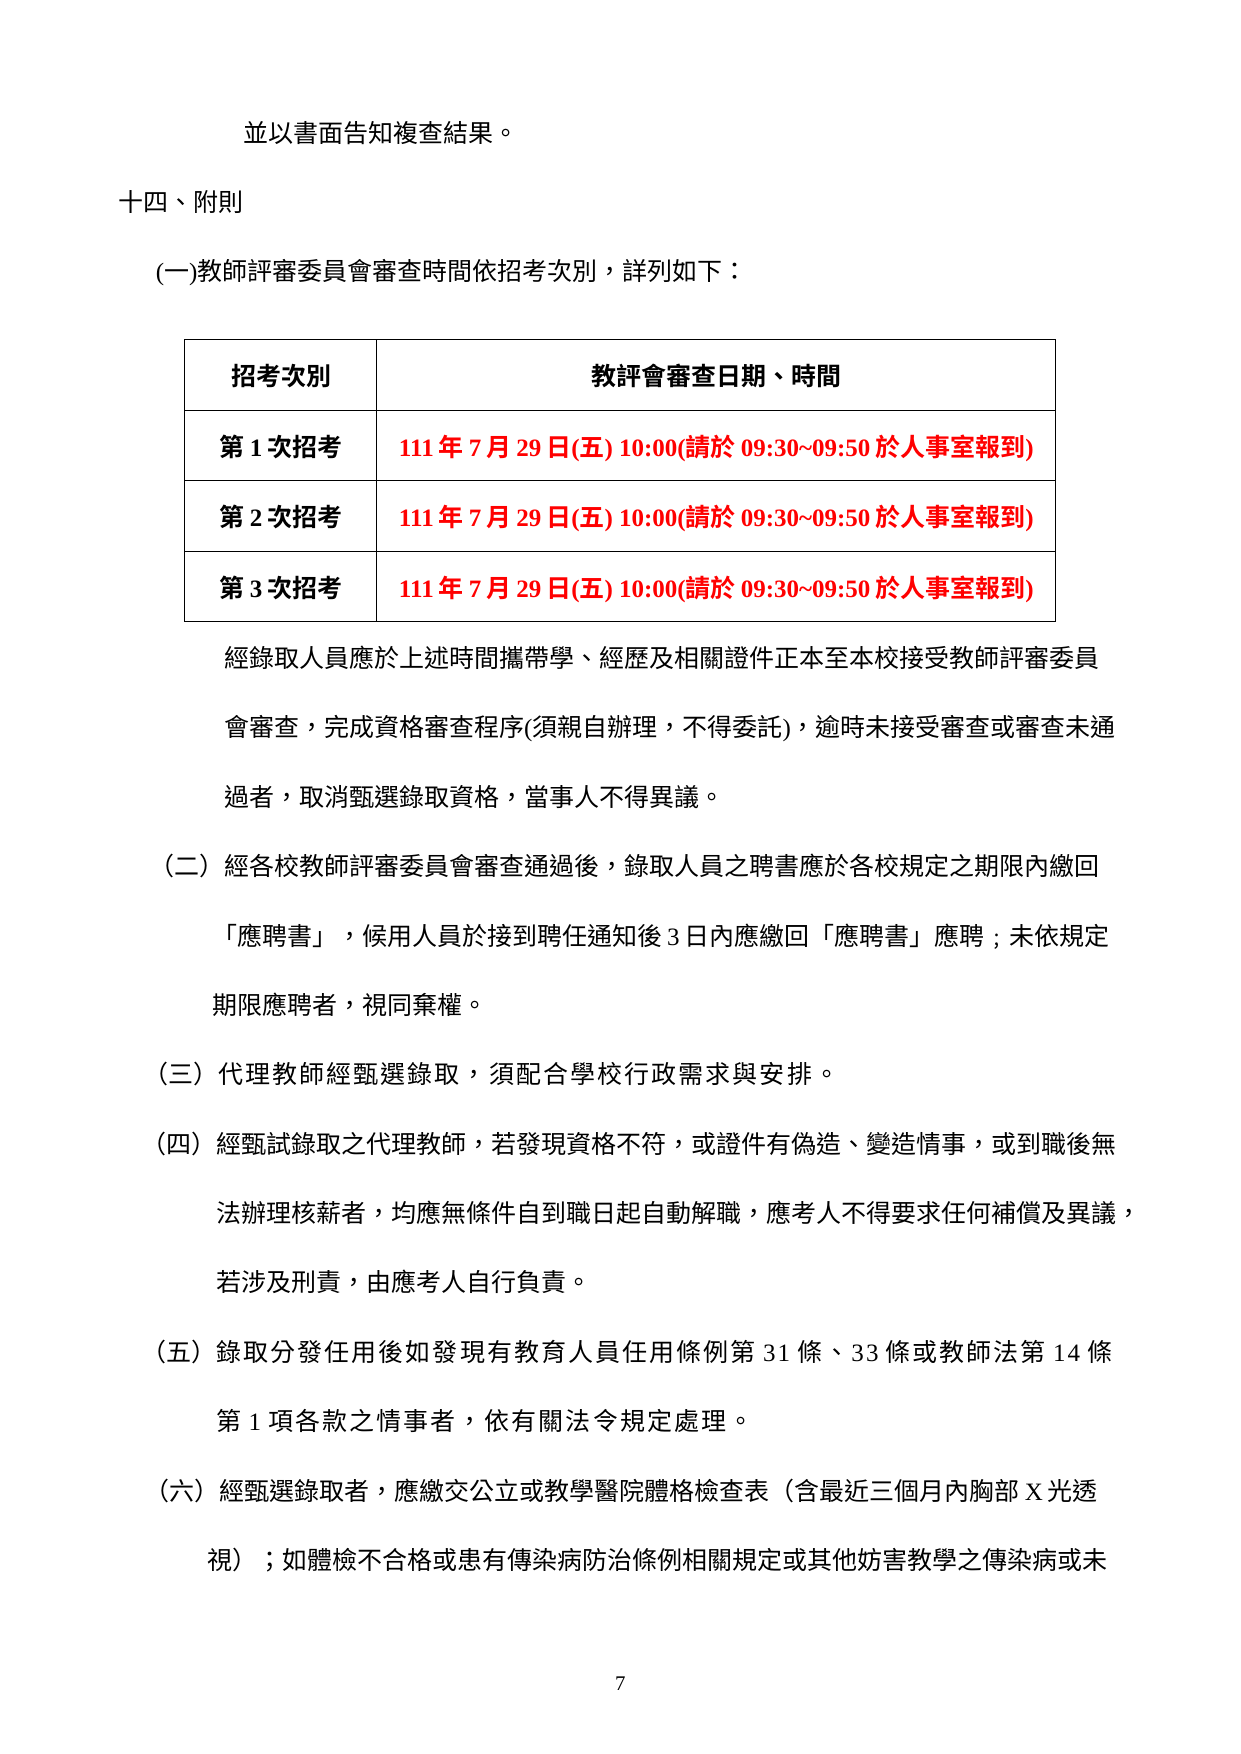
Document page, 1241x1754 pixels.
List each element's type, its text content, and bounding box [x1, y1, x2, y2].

text （五）錄取分發任用後如發現有教育人員任用條例第31條、33條或教師法第14條第1項各款之情事者，依有關法令規定處理。 [141, 1316, 1122, 1454]
table_header 教評會審查日期、時間 [377, 340, 1055, 410]
table_header 招考次別 [185, 340, 376, 410]
text 十四、附則 [118, 166, 1122, 235]
table_cell 第3次招考 [185, 552, 376, 621]
table_cell 第1次招考 [185, 411, 376, 480]
text (一)教師評審委員會審查時間依招考次別，詳列如下： [156, 235, 1122, 339]
table_cell 第2次招考 [185, 481, 376, 551]
table_cell 111年7月29日(五) 10:00(請於09:30~09:50於人事室報到) [377, 552, 1055, 621]
text 經錄取人員應於上述時間攜帶學、經歷及相關證件正本至本校接受教師評審委員會審查，完成資格審查程序(須親自辦理，不得委託)，逾時未接受審查或審查未通過者，取消甄選錄取資格，當事人不得異議。 [224, 622, 1122, 830]
text （六）經甄選錄取者，應繳交公立或教學醫院體格檢查表（含最近三個月內胸部X光透視）；如體檢不合格或患有傳染病防治條例相關規定或其他妨害教學之傳染病或未 [144, 1454, 1122, 1593]
text 憑身分證親自以書面向本校提出申請，逾期不受理，本校於接獲申請後隨即查核，並以書面告知複查結果。 [243, 96, 1122, 166]
text （三）代理教師經甄選錄取，須配合學校行政需求與安排。 [118, 1038, 1122, 1108]
table_cell 111年7月29日(五) 10:00(請於09:30~09:50於人事室報到) [377, 481, 1055, 551]
text （二）經各校教師評審委員會審查通過後，錄取人員之聘書應於各校規定之期限內繳回「應聘書」，候用人員於接到聘任通知後3日內應繳回「應聘書」應聘﹔未依規定期限應聘者，視同棄權。 [149, 830, 1122, 1038]
text （四）經甄試錄取之代理教師，若發現資格不符，或證件有偽造、變造情事，或到職後無法辦理核薪者，均應無條件自到職日起自動解職，應考人不得要求任何補償及異議，若涉及刑責，由應考人自行負責。 [141, 1108, 1122, 1316]
table_cell 111年7月29日(五) 10:00(請於09:30~09:50於人事室報到) [377, 411, 1055, 480]
